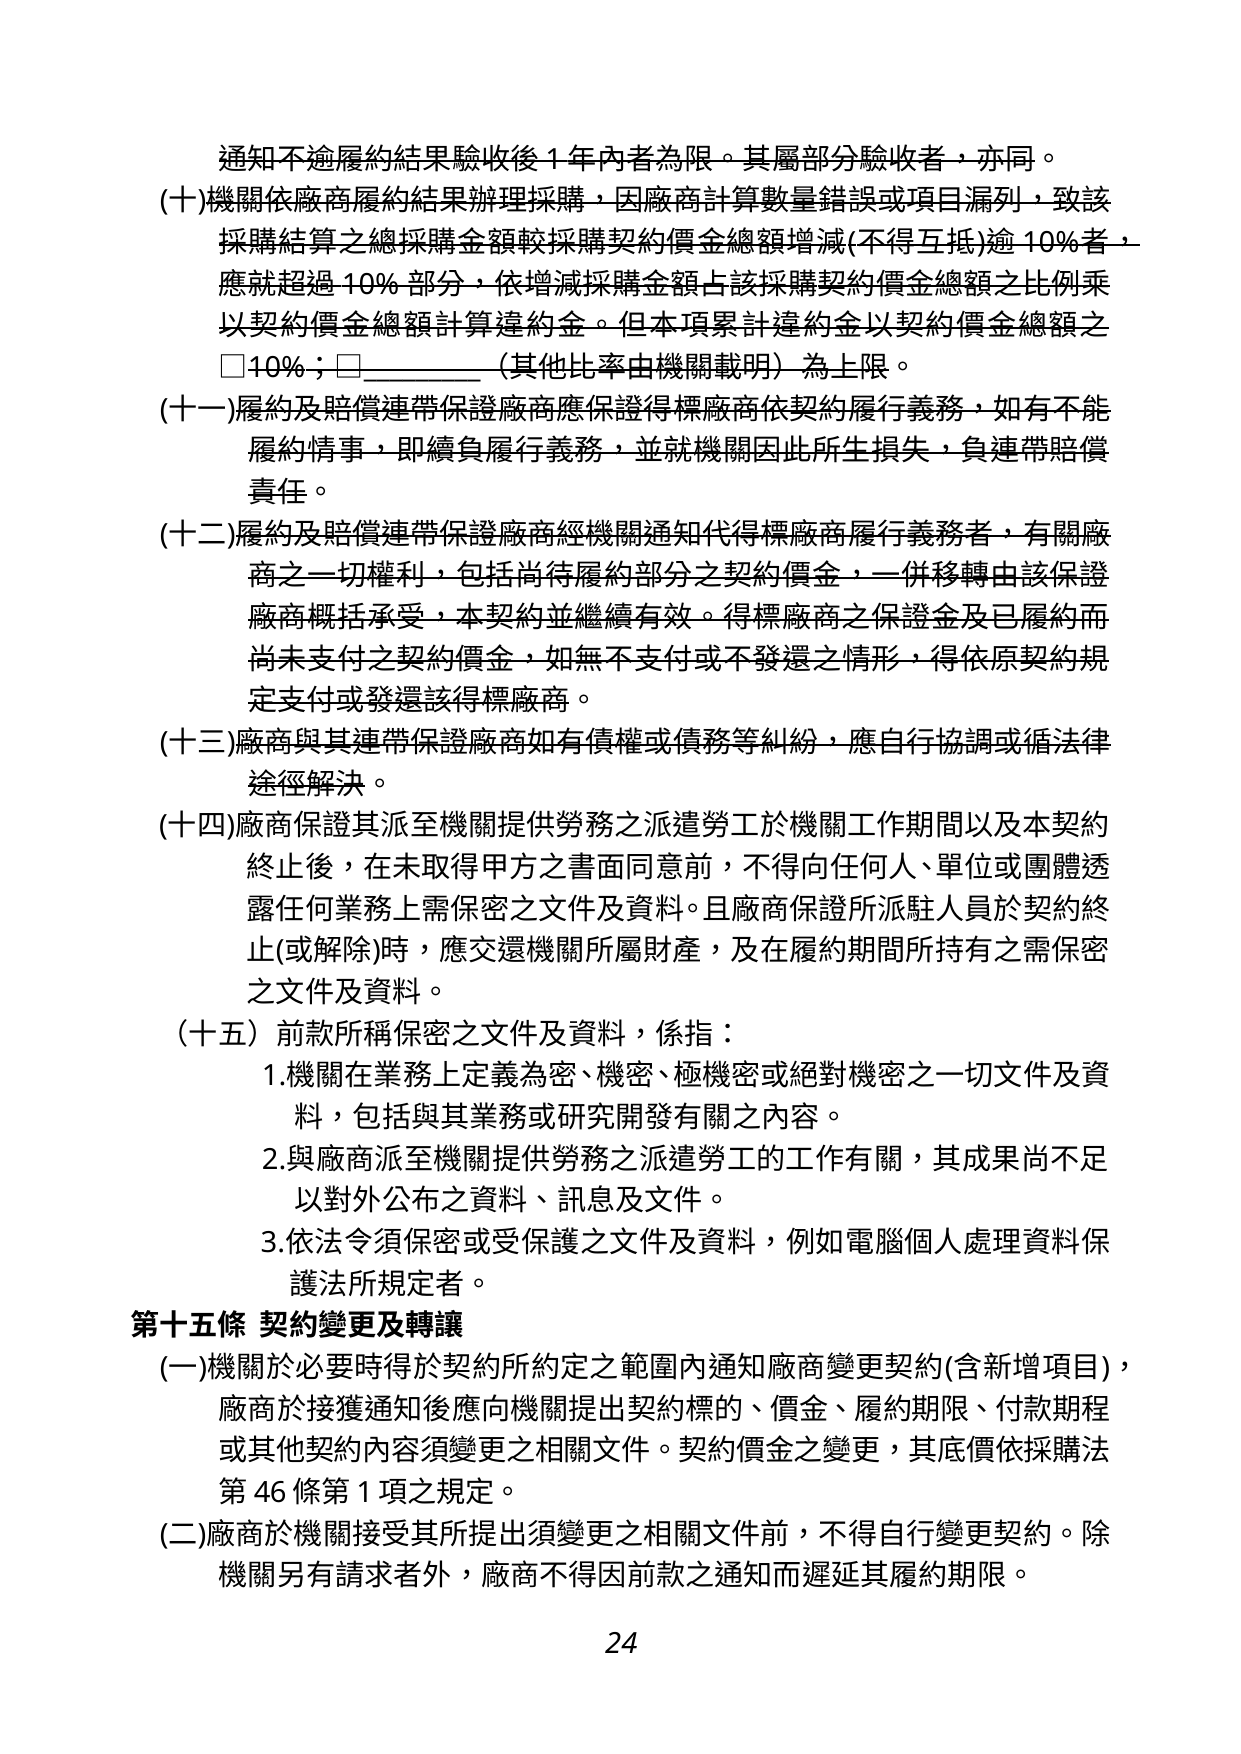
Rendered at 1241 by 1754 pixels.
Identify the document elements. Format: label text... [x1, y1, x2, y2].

text 2.與廠商派至機關提供勞務之派遣勞工的工作有關，其成果尚不足以對外公布之資料、訊息及文件。 [262, 1136, 1110, 1219]
text (十二)履約及賠償連帶保證廠商經機關通知代得標廠商履行義務者，有關廠商之一切權利，包括尚待履約部分之契約價金，一併移轉由該保證廠商概括承受，本契約並繼續有效。得標廠商之保證金及已履約而尚未支付之契約價金，如無不支付或不發還之情形，得依原契約規定支付或發還該得標廠商。 [159, 511, 1110, 719]
text (十)機關依廠商履約結果辦理採購，因廠商計算數量錯誤或項目漏列，致該採購結算之總採購金額較採購契約價金總額增減(不得互抵)逾10%者，應就超過10% 部分，依增減採購金額占該採購契約價金總額之比例乘以契約價金總額計算違約金。但本項累計違約金以契約價金總額之□10%；□_________（其他比率由機關載明）為上限。 [159, 177, 1110, 386]
text 1.機關在業務上定義為密、機密、極機密或絕對機密之一切文件及資料，包括與其業務或研究開發有關之內容。 [262, 1052, 1110, 1136]
text 第十五條 契約變更及轉讓 [130, 1302, 1110, 1344]
text (一)機關於必要時得於契約所約定之範圍內通知廠商變更契約(含新增項目)，廠商於接獲通知後應向機關提出契約標的、價金、履約期限、付款期程或其他契約內容須變更之相關文件。契約價金之變更，其底價依採購法第46條第1項之規定。 [159, 1344, 1110, 1511]
text 3.依法令須保密或受保護之文件及資料，例如電腦個人處理資料保護法所規定者。 [260, 1219, 1110, 1302]
text （十五）前款所稱保密之文件及資料，係指： [159, 1011, 1110, 1052]
text (十一)履約及賠償連帶保證廠商應保證得標廠商依契約履行義務，如有不能履約情事，即續負履行義務，並就機關因此所生損失，負連帶賠償責任。 [159, 386, 1110, 511]
text (十三)廠商與其連帶保證廠商如有債權或債務等糾紛，應自行協調或循法律途徑解決。 [159, 719, 1110, 802]
text (二)廠商於機關接受其所提出須變更之相關文件前，不得自行變更契約。除機關另有請求者外，廠商不得因前款之通知而遲延其履約期限。 [159, 1511, 1110, 1594]
text (十四)廠商保證其派至機關提供勞務之派遣勞工於機關工作期間以及本契約終止後，在未取得甲方之書面同意前，不得向任何人、單位或團體透露任何業務上需保密之文件及資料。且廠商保證所派駐人員於契約終止(或解除)時，應交還機關所屬財產，及在履約期間所持有之需保密之文件及資料。 [159, 802, 1110, 1011]
text 通知不逾履約結果驗收後1年內者為限。其屬部分驗收者，亦同。 [159, 136, 1110, 177]
